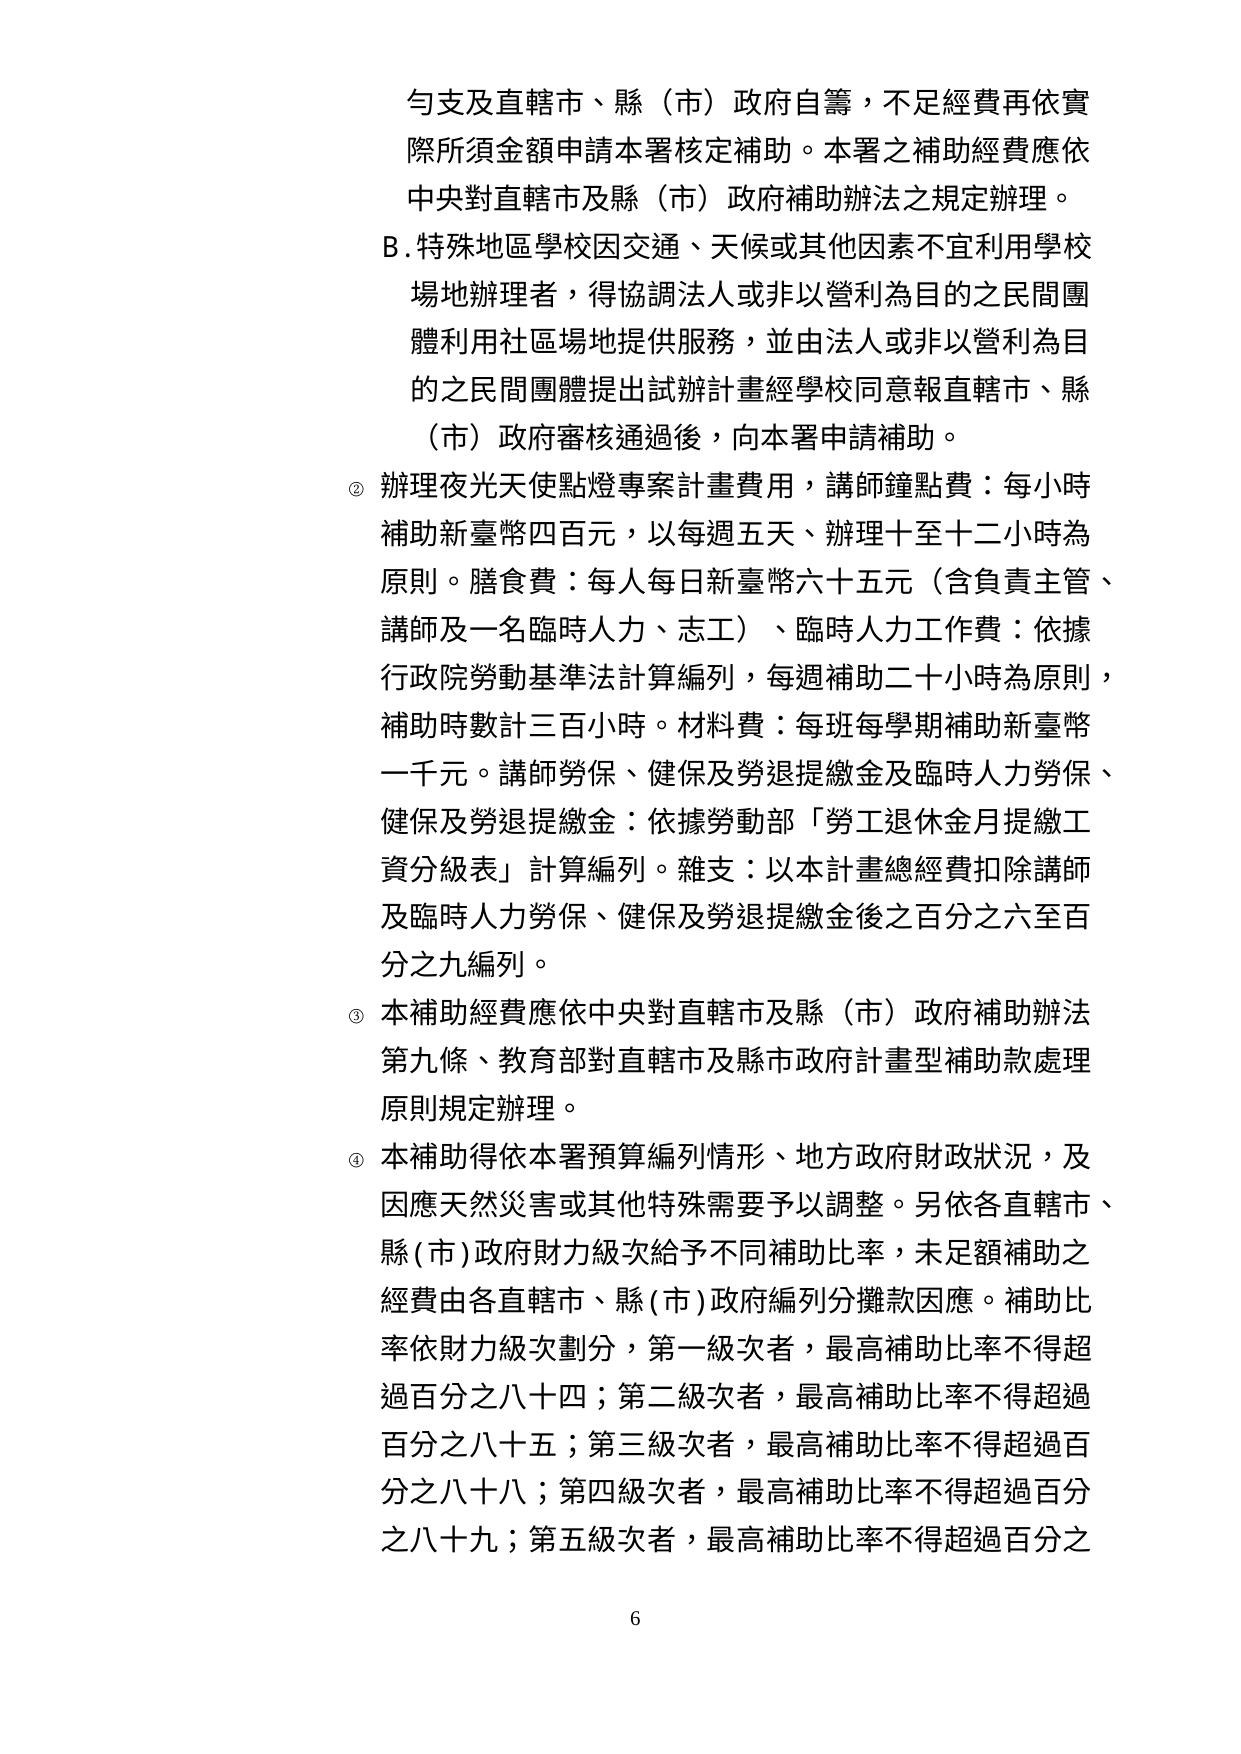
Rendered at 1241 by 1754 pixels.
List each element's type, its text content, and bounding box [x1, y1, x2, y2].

text B.特殊地區學校因交通、天候或其他因素不宜利用學校場地辦理者，得協調法人或非以營利為目的之民間團體利用社區場地提供服務，並由法人或非以營利為目的之民間團體提出試辦計畫經學校同意報直轄市、縣（市）政府審核通過後，向本署申請補助。 [381, 219, 1092, 458]
list 本補助得依本署預算編列情形、地方政府財政狀況，及因應天然災害或其他特殊需要予以調整。另依各直轄市、縣(市)政府財力級次給予不同補助比率，未足額補助之經費由各直轄市、縣(市)政府編列分攤款因應。補助比率依財力級次劃分，第一級次者，最高補助比率不得超過百分之八十四；第二級次者，最高補助比率不得超過百分之八十五；第三級次者，最高補助比率不得超過百分之八十八；第四級次者，最高補助比率不得超過百分之八十九；第五級次者，最高補助比率不得超過百分之九十；惟本計畫倘經行政院核准，則財力級次第一、二級次者，最高補助比率以百分之九十五為限，其餘為全部補助。 [348, 1129, 1092, 1560]
list 本補助經費應依中央對直轄市及縣（市）政府補助辦法第九條、教育部對直轄市及縣市政府計畫型補助款處理原則規定辦理。 [348, 985, 1092, 1129]
text 勻支及直轄市、縣（市）政府自籌，不足經費再依實際所須金額申請本署核定補助。本署之補助經費應依中央對直轄市及縣（市）政府補助辦法之規定辦理。 [378, 75, 1092, 219]
list 辦理夜光天使點燈專案計畫費用，講師鐘點費：每小時補助新臺幣四百元，以每週五天、辦理十至十二小時為原則。膳食費：每人每日新臺幣六十五元（含負責主管、講師及一名臨時人力、志工）、臨時人力工作費：依據行政院勞動基準法計算編列，每週補助二十小時為原則，補助時數計三百小時。材料費：每班每學期補助新臺幣一千元。講師勞保、健保及勞退提繳金及臨時人力勞保、健保及勞退提繳金：依據勞動部「勞工退休金月提繳工資分級表」計算編列。雜支：以本計畫總經費扣除講師及臨時人力勞保、健保及勞退提繳金後之百分之六至百分之九編列。 [348, 458, 1092, 985]
